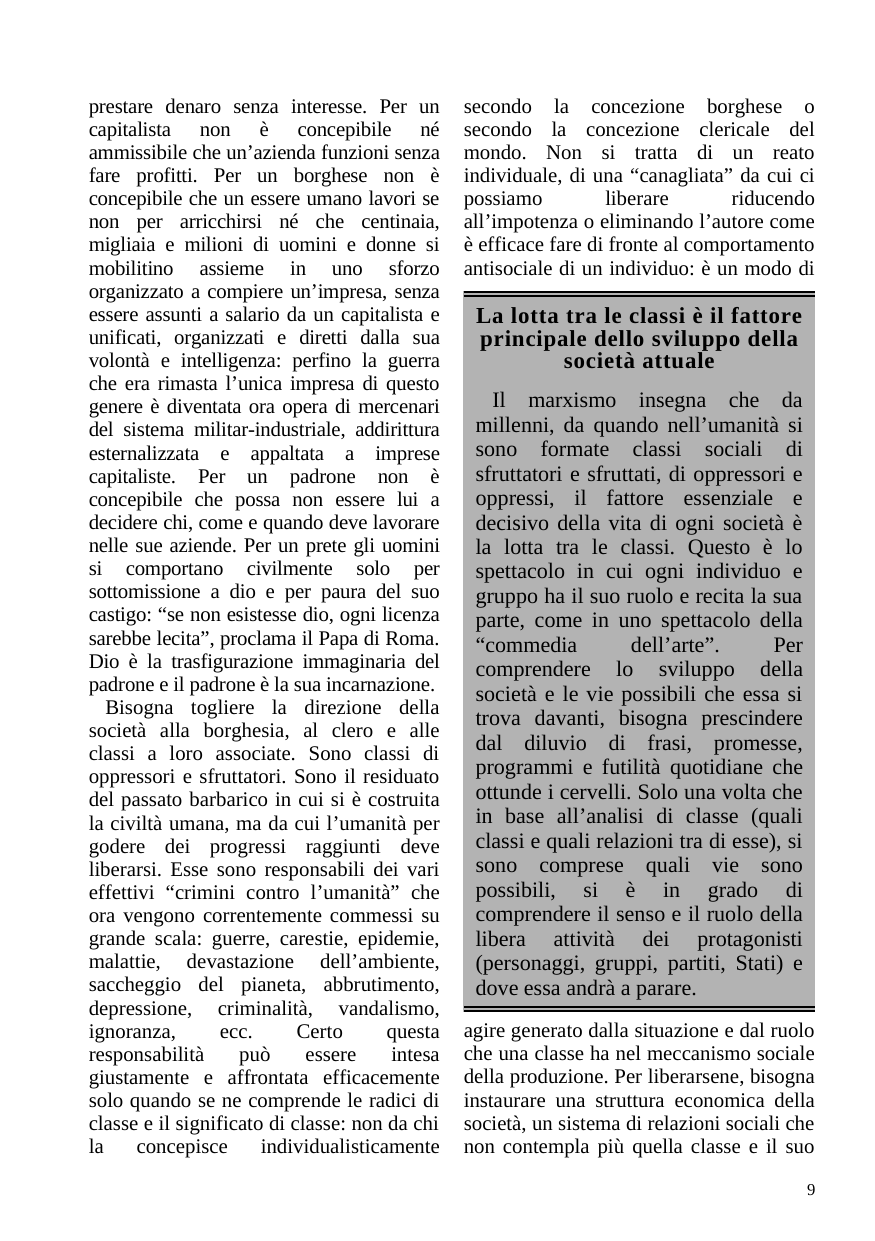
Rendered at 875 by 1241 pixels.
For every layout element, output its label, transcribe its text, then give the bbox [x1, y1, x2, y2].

text agire generato dalla situazione e dal ruolo che una classe ha nel meccanismo sociale della produzione. Per liberarsene, bisogna instaurare una struttura economica della società, un sistema di relazioni sociali che non contempla più quella classe e il suo [463, 1012, 815, 1158]
text La lotta tra le classi è il fattore principale dello sviluppo della società attuale [469, 303, 809, 374]
text prestare denaro senza interesse. Per un capitalista non è concepibile né ammissibile che un’azienda funzioni senza fare profitti. Per un borghese non è concepibile che un essere umano lavori se non per arricchirsi né che centinaia, migliaia e milioni di uomini e donne si mobilitino assieme in uno sforzo organizzato a compiere un’impresa, senza essere assunti a salario da un capitalista e unificati, organizzati e diretti dalla sua volontà e intelligenza: perfino la guerra che era rimasta l’unica impresa di questo genere è diventata ora opera di mercenari del sistema militar-industriale, addirittura esternalizzata e appaltata a imprese capitaliste. Per un padrone non è concepibile che possa non essere lui a decidere chi, come e quando deve lavorare nelle sue aziende. Per un prete gli uomini si comportano civilmente solo per sottomissione a dio e per paura del suo castigo: “se non esistesse dio, ogni licenza sarebbe lecita”, proclama il Papa di Roma. Dio è la trasfigurazione immaginaria del padrone e il padrone è la sua incarnazione. [88, 94, 440, 696]
text Il marxismo insegna che da millenni, da quando nell’umanità si sono formate classi sociali di sfruttatori e sfruttati, di oppressori e oppressi, il fattore essenziale e decisivo della vita di ogni società è la lotta tra le classi. Questo è lo spettacolo in cui ogni individuo e gruppo ha il suo ruolo e recita la sua parte, come in uno spettacolo della “commedia dell’arte”. Per comprendere lo sviluppo della società e le vie possibili che essa si trova davanti, bisogna prescindere dal diluvio di frasi, promesse, programmi e futilità quotidiane che ottunde i cervelli. Solo una volta che in base all’analisi di classe (quali classi e quali relazioni tra di esse), si sono comprese quali vie sono possibili, si è in grado di comprendere il senso e il ruolo della libera attività dei protagonisti (personaggi, gruppi, partiti, Stati) e dove essa andrà a parare. [475, 388, 803, 1000]
text secondo la concezione borghese o secondo la concezione clericale del mondo. Non si tratta di un reato individuale, di una “canagliata” da cui ci possiamo liberare riducendo all’impotenza o eliminando l’autore come è efficace fare di fronte al comportamento antisociale di un individuo: è un modo di [463, 94, 815, 291]
text Bisogna togliere la direzione della società alla borghesia, al clero e alle classi a loro associate. Sono classi di oppressori e sfruttatori. Sono il residuato del passato barbarico in cui si è costruita la civiltà umana, ma da cui l’umanità per godere dei progressi raggiunti deve liberarsi. Esse sono responsabili dei vari effettivi “crimini contro l’umanità” che ora vengono correntemente commessi su grande scala: guerre, carestie, epidemie, malattie, devastazione dell’ambiente, saccheggio del pianeta, abbrutimento, depressione, criminalità, vandalismo, ignoranza, ecc. Certo questa responsabilità può essere intesa giustamente e affrontata efficacemente solo quando se ne comprende le radici di classe e il significato di classe: non da chi la concepisce individualisticamente [88, 696, 440, 1158]
